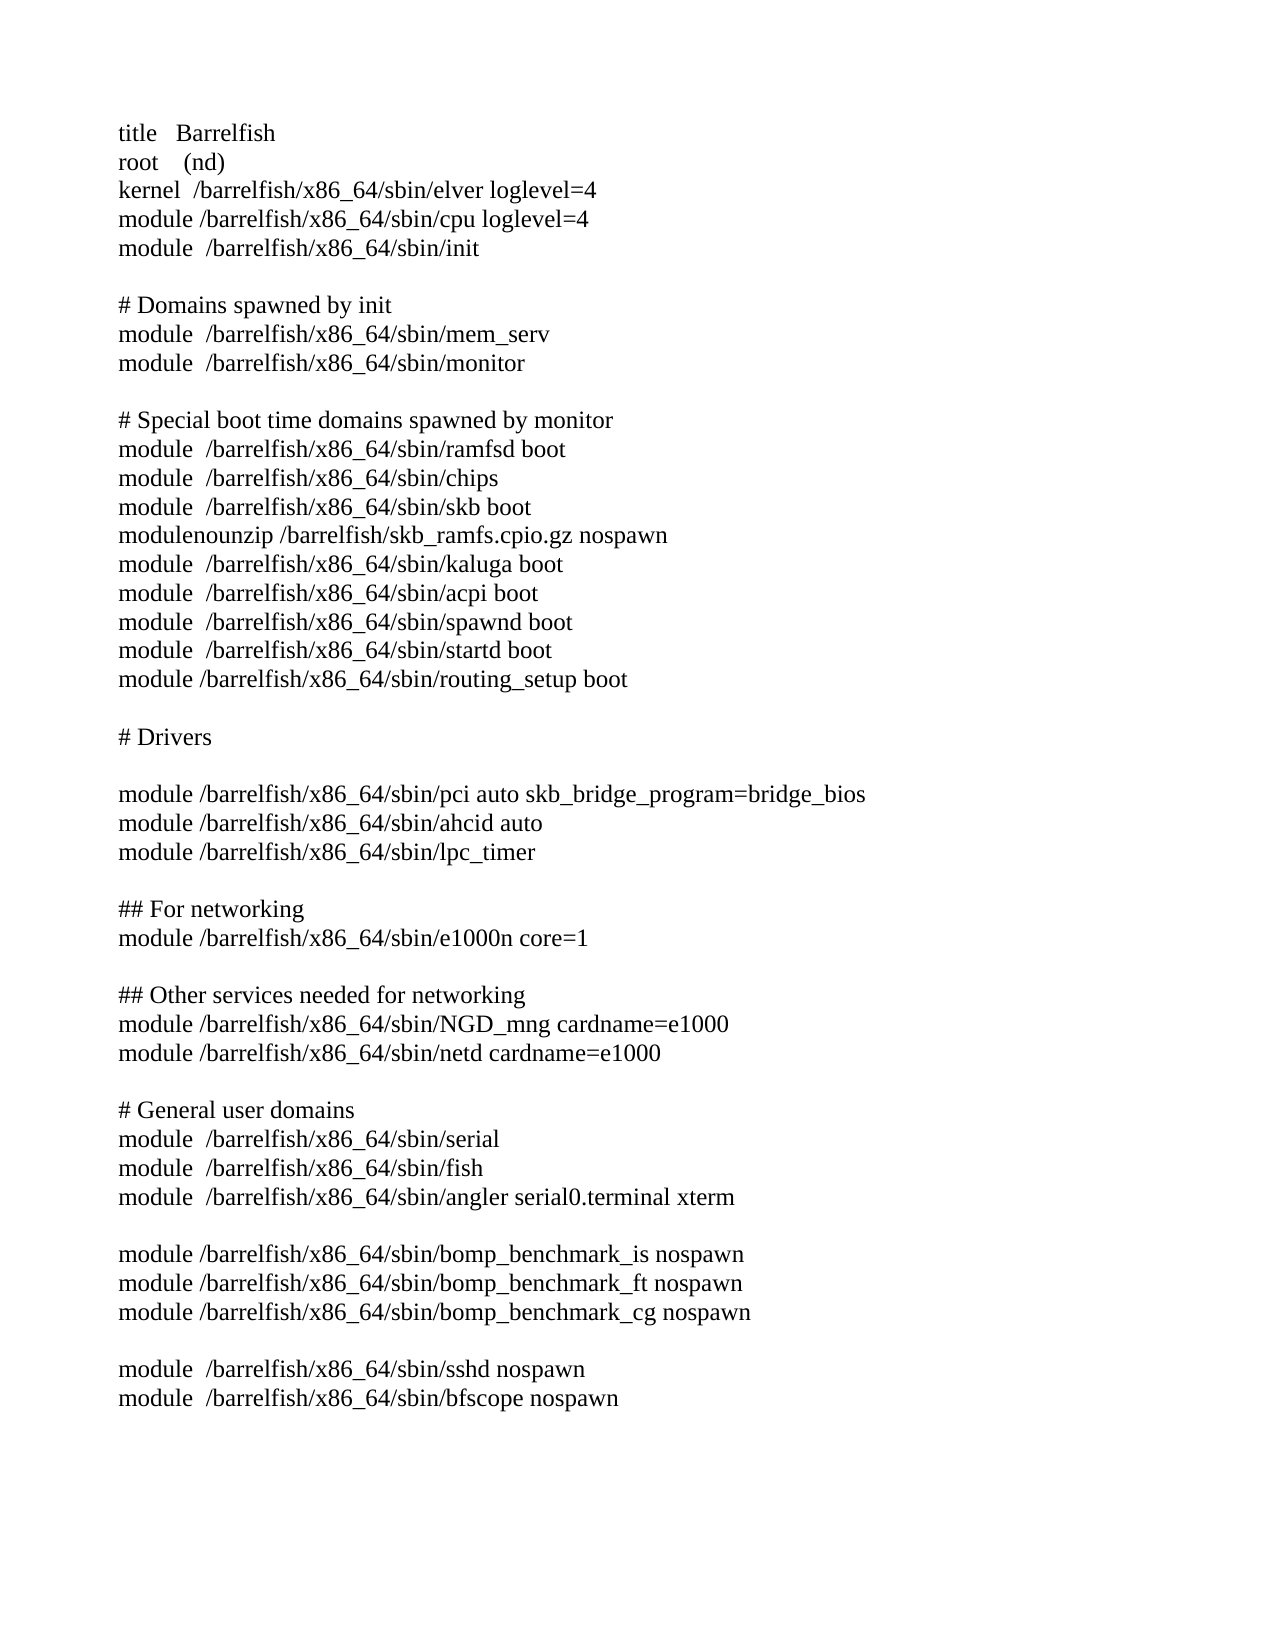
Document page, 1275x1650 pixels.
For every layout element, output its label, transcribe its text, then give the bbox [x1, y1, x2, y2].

text module /barrelfish/x86_64/sbin/serial [118, 1124, 1157, 1153]
text root (nd) [118, 147, 1157, 176]
text module /barrelfish/x86_64/sbin/mem_serv [118, 319, 1157, 348]
text module /barrelfish/x86_64/sbin/fish [118, 1153, 1157, 1182]
text module /barrelfish/x86_64/sbin/startd boot [118, 636, 1157, 664]
text module /barrelfish/x86_64/sbin/ramfsd boot [118, 434, 1157, 463]
text ## Other services needed for networking [118, 981, 1157, 1009]
text module /barrelfish/x86_64/sbin/sshd nospawn [118, 1354, 1157, 1383]
text module /barrelfish/x86_64/sbin/init [118, 233, 1157, 262]
text module /barrelfish/x86_64/sbin/bomp_benchmark_ft nospawn [118, 1268, 1157, 1297]
text # Domains spawned by init [118, 291, 1157, 319]
text module /barrelfish/x86_64/sbin/cpu loglevel=4 [118, 204, 1157, 233]
text module /barrelfish/x86_64/sbin/spawnd boot [118, 607, 1157, 636]
text module /barrelfish/x86_64/sbin/monitor [118, 348, 1157, 377]
text modulenounzip /barrelfish/skb_ramfs.cpio.gz nospawn [118, 521, 1157, 549]
text title Barrelfish [118, 118, 1157, 147]
text module /barrelfish/x86_64/sbin/bfscope nospawn [118, 1383, 1157, 1412]
text # Drivers [118, 722, 1157, 751]
text ## For networking [118, 894, 1157, 923]
text module /barrelfish/x86_64/sbin/skb boot [118, 492, 1157, 521]
text kernel /barrelfish/x86_64/sbin/elver loglevel=4 [118, 176, 1157, 204]
text module /barrelfish/x86_64/sbin/routing_setup boot [118, 664, 1157, 693]
text module /barrelfish/x86_64/sbin/NGD_mng cardname=e1000 [118, 1009, 1157, 1038]
text module /barrelfish/x86_64/sbin/bomp_benchmark_is nospawn [118, 1239, 1157, 1268]
text module /barrelfish/x86_64/sbin/pci auto skb_bridge_program=bridge_bios [118, 779, 1157, 808]
text module /barrelfish/x86_64/sbin/chips [118, 463, 1157, 492]
text module /barrelfish/x86_64/sbin/bomp_benchmark_cg nospawn [118, 1297, 1157, 1326]
text module /barrelfish/x86_64/sbin/angler serial0.terminal xterm [118, 1182, 1157, 1211]
text module /barrelfish/x86_64/sbin/ahcid auto [118, 808, 1157, 837]
text module /barrelfish/x86_64/sbin/e1000n core=1 [118, 923, 1157, 952]
text module /barrelfish/x86_64/sbin/acpi boot [118, 578, 1157, 607]
text # Special boot time domains spawned by monitor [118, 406, 1157, 434]
text module /barrelfish/x86_64/sbin/kaluga boot [118, 549, 1157, 578]
text module /barrelfish/x86_64/sbin/netd cardname=e1000 [118, 1038, 1157, 1067]
text module /barrelfish/x86_64/sbin/lpc_timer [118, 837, 1157, 866]
text # General user domains [118, 1096, 1157, 1124]
